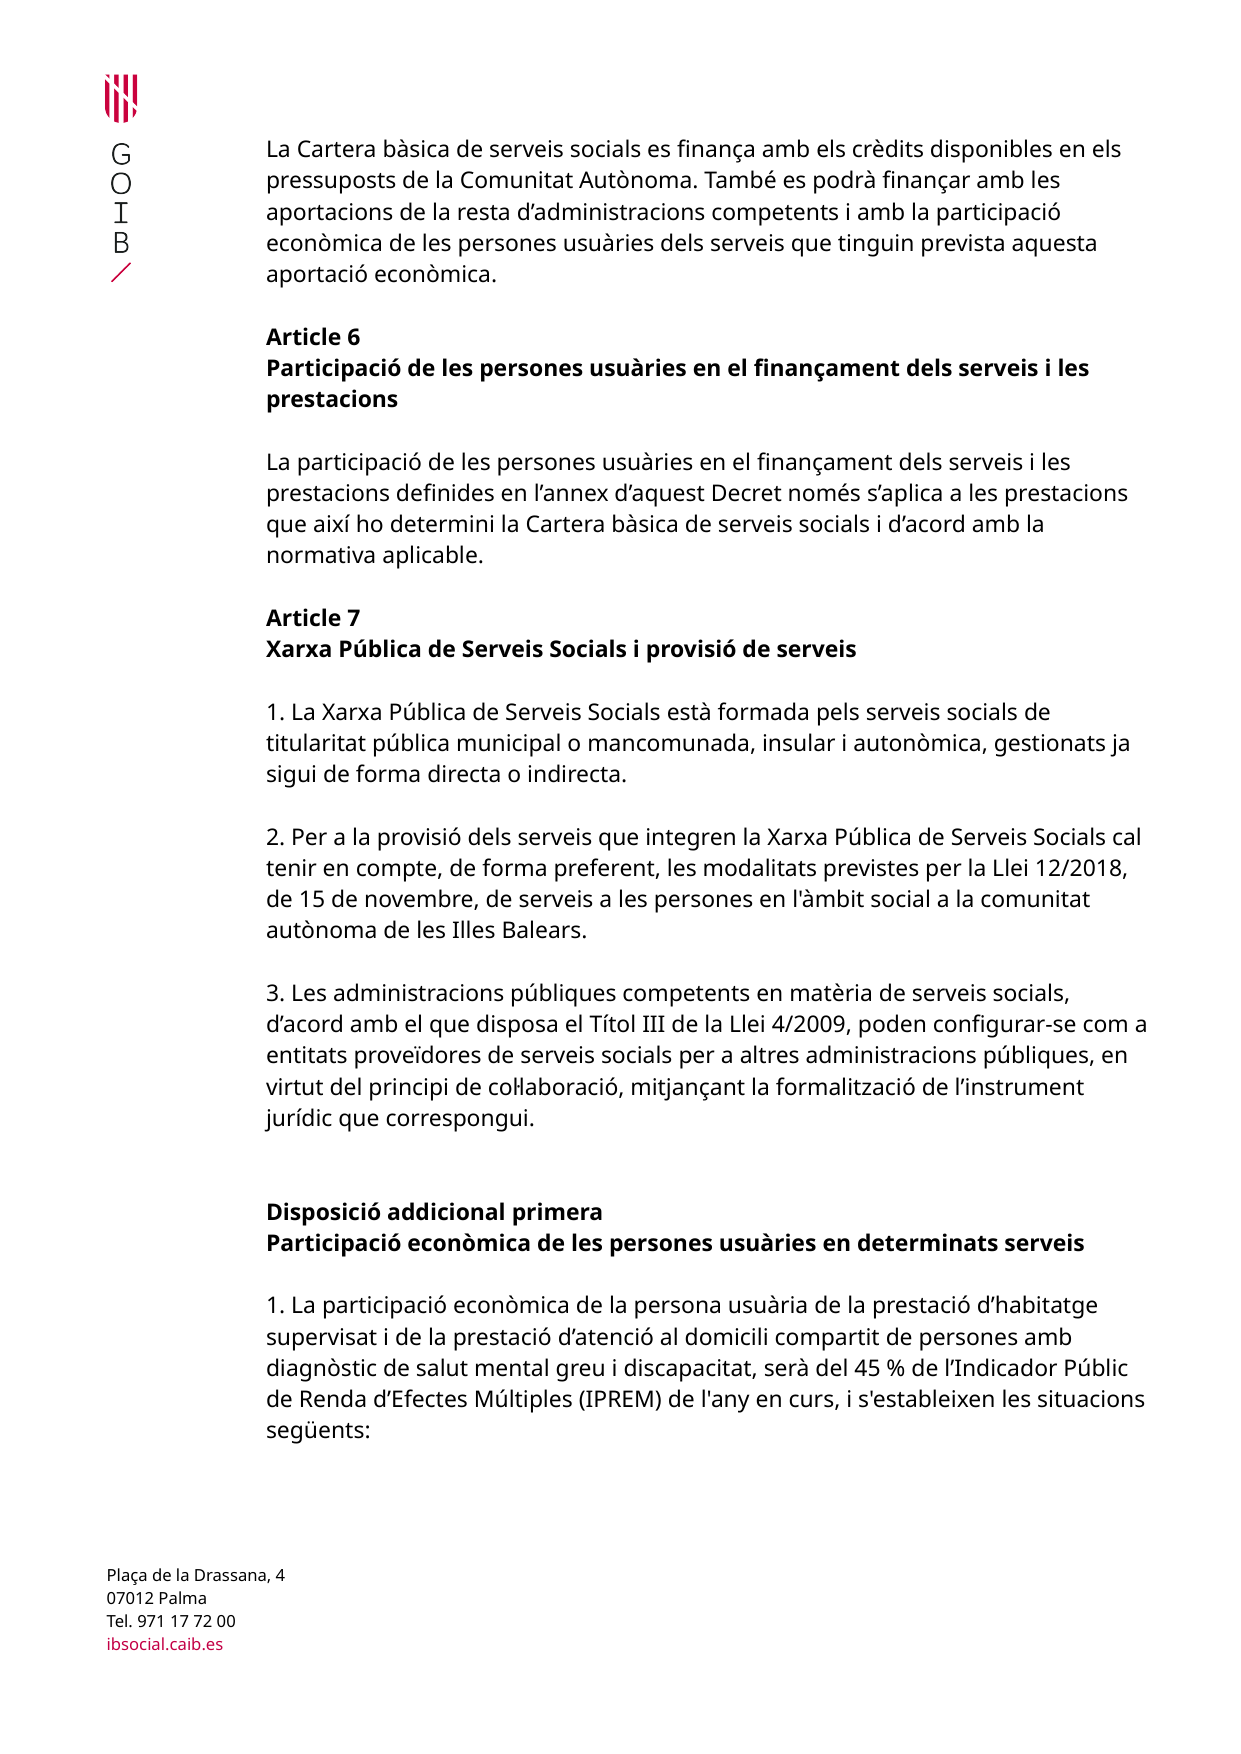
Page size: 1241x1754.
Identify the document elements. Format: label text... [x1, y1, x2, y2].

text 1. La Xarxa Pública de Serveis Socials està formada pels serveis socials de titularitat pública municipal o mancomunada, insular i autonòmica, gestionats ja sigui de forma directa o indirecta. [266, 695, 1152, 789]
text 3. Les administracions públiques competents en matèria de serveis socials, d’acord amb el que disposa el Títol III de la Llei 4/2009, poden configurar-se com a entitats proveïdores de serveis socials per a altres administracions públiques, en virtut del principi de col·laboració, mitjançant la formalització de l’instrument jurídic que correspongui. [266, 977, 1152, 1133]
text Xarxa Pública de Serveis Socials i provisió de serveis [266, 633, 1152, 664]
text 1. La participació econòmica de la persona usuària de la prestació d’habitatge supervisat i de la prestació d’atenció al domicili compartit de persones amb diagnòstic de salut mental greu i discapacitat, serà del 45 % de l’Indicador Públic de Renda d’Efectes Múltiples (IPREM) de l'any en curs, i s'estableixen les situacions següents: [266, 1289, 1152, 1445]
text La participació de les persones usuàries en el finançament dels serveis i les prestacions definides en l’annex d’aquest Decret només s’aplica a les prestacions que així ho determini la Cartera bàsica de serveis socials i d’acord amb la normativa aplicable. [266, 445, 1152, 570]
picture [76, 51, 166, 313]
text 2. Per a la provisió dels serveis que integren la Xarxa Pública de Serveis Socials cal tenir en compte, de forma preferent, les modalitats previstes per la Llei 12/2018, de 15 de novembre, de serveis a les persones en l'àmbit social a la comunitat autònoma de les Illes Balears. [266, 820, 1152, 945]
text Participació de les persones usuàries en el finançament dels serveis i les prestacions [266, 352, 1152, 414]
text Participació econòmica de les persones usuàries en determinats serveis [266, 1227, 1152, 1258]
text Article 6 [266, 320, 1152, 352]
text Article 7 [266, 602, 1152, 633]
text La Cartera bàsica de serveis socials es finança amb els crèdits disponibles en els pressuposts de la Comunitat Autònoma. També es podrà finançar amb les aportacions de la resta d’administracions competents i amb la participació econòmica de les persones usuàries dels serveis que tinguin prevista aquesta aportació econòmica. [266, 133, 1152, 289]
text Disposició addicional primera [266, 1195, 1152, 1227]
